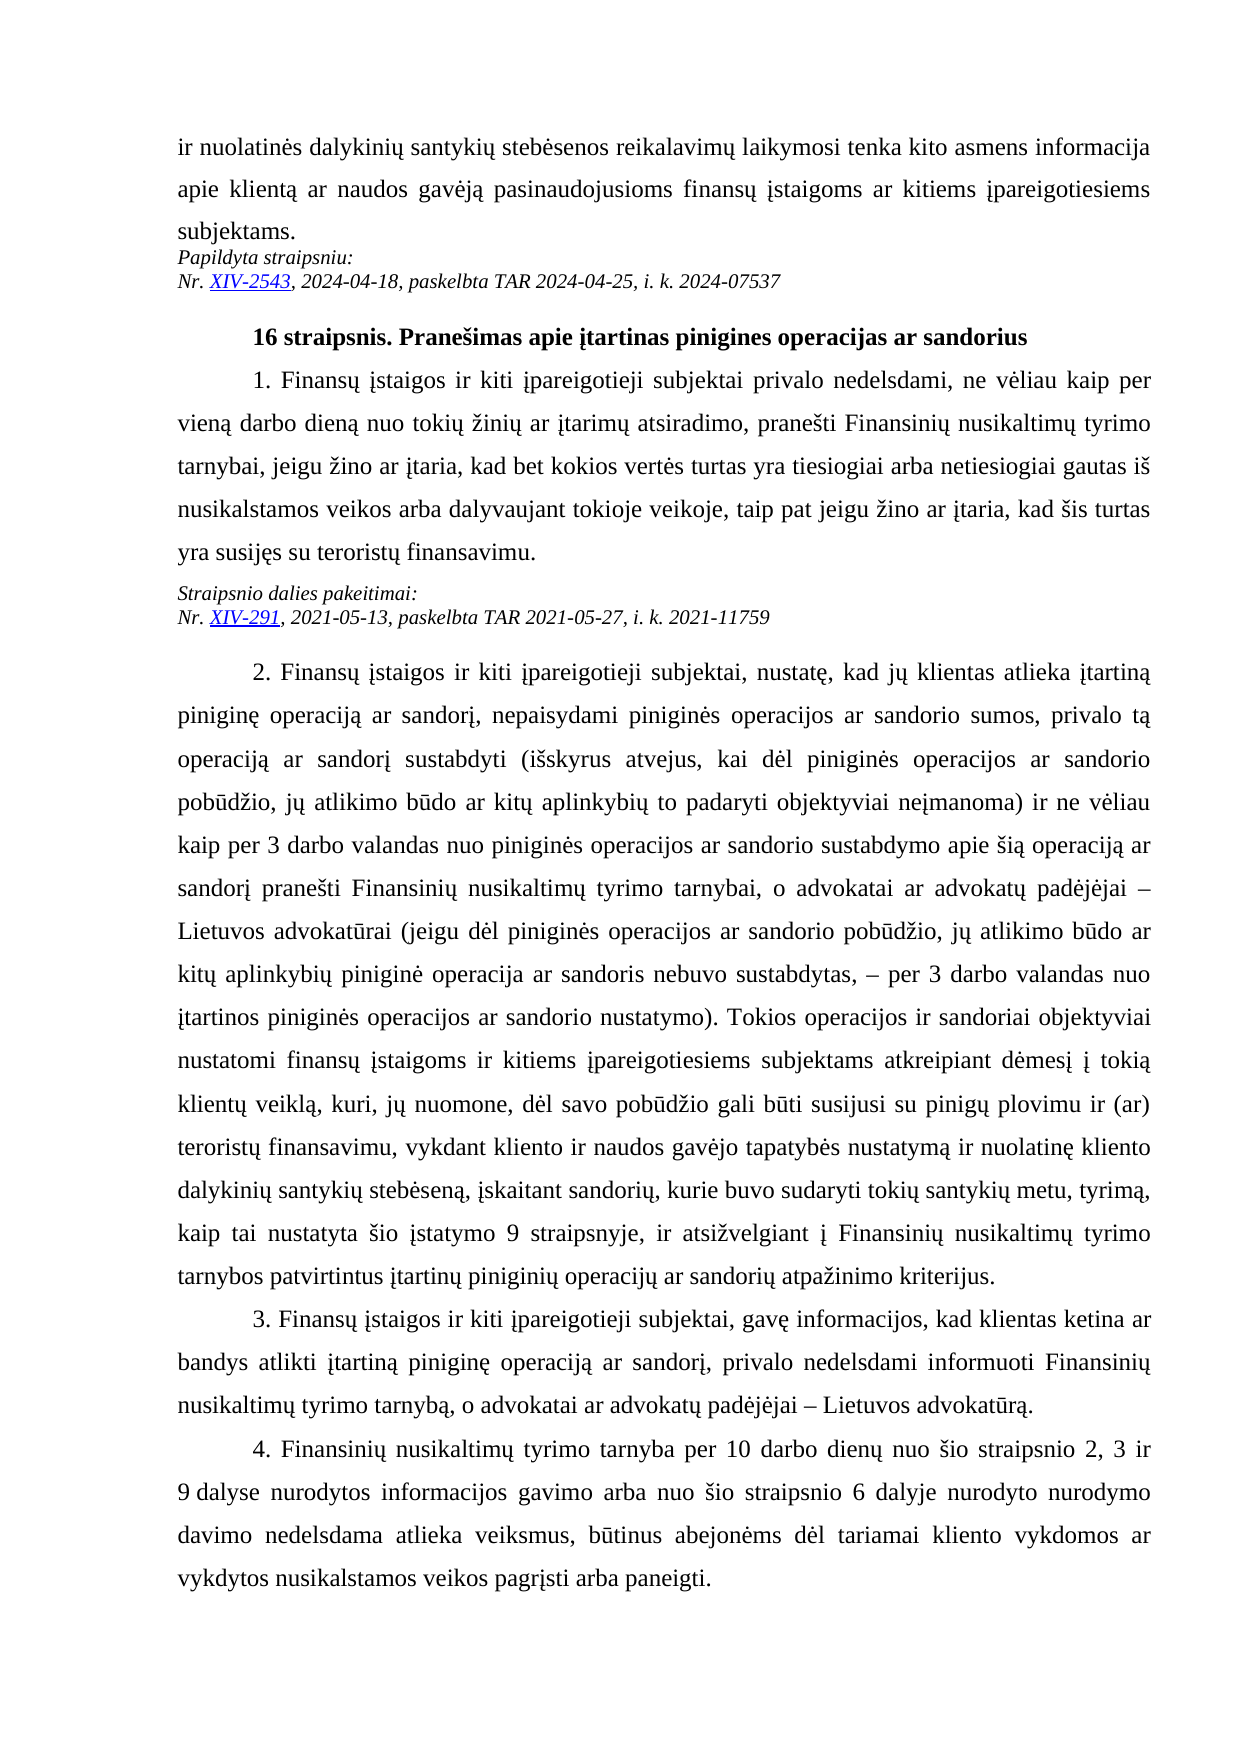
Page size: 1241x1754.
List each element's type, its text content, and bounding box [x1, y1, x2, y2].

text ir nuolatinės dalykinių santykių stebėsenos reikalavimų laikymosi tenka kito asmens informacija apie klientą ar naudos gavėją pasinaudojusioms finansų įstaigoms ar kitiems įpareigotiesiems subjektams. [177, 118, 1152, 245]
text 2. Finansų įstaigos ir kiti įpareigotieji subjektai, nustatę, kad jų klientas atlieka įtartiną piniginę operaciją ar sandorį, nepaisydami piniginės operacijos ar sandorio sumos, privalo tą operaciją ar sandorį sustabdyti (išskyrus atvejus, kai dėl piniginės operacijos ar sandorio pobūdžio, jų atlikimo būdo ar kitų aplinkybių to padaryti objektyviai neįmanoma) ir ne vėliau kaip per 3 darbo valandas nuo piniginės operacijos ar sandorio sustabdymo apie šią operaciją ar sandorį pranešti Finansinių nusikaltimų tyrimo tarnybai, o advokatai ar advokatų padėjėjai – Lietuvos advokatūrai (jeigu dėl piniginės operacijos ar sandorio pobūdžio, jų atlikimo būdo ar kitų aplinkybių piniginė operacija ar sandoris nebuvo sustabdytas, – per 3 darbo valandas nuo įtartinos piniginės operacijos ar sandorio nustatymo). Tokios operacijos ir sandoriai objektyviai nustatomi finansų įstaigoms ir kitiems įpareigotiesiems subjektams atkreipiant dėmesį į tokią klientų veiklą, kuri, jų nuomone, dėl savo pobūdžio gali būti susijusi su pinigų plovimu ir (ar) teroristų finansavimu, vykdant kliento ir naudos gavėjo tapatybės nustatymą ir nuolatinę kliento dalykinių santykių stebėseną, įskaitant sandorių, kurie buvo sudaryti tokių santykių metu, tyrimą, kaip tai nustatyta šio įstatymo 9 straipsnyje, ir atsižvelgiant į Finansinių nusikaltimų tyrimo tarnybos patvirtintus įtartinų piniginių operacijų ar sandorių atpažinimo kriterijus. [177, 657, 1152, 1290]
text 16 straipsnis. Pranešimas apie įtartinas pinigines operacijas ar sandorius [177, 322, 1152, 351]
text 4. Finansinių nusikaltimų tyrimo tarnyba per 10 darbo dienų nuo šio straipsnio 2, 3 ir 9 dalyse nurodytos informacijos gavimo arba nuo šio straipsnio 6 dalyje nurodyto nurodymo davimo nedelsdama atlieka veiksmus, būtinus abejonėms dėl tariamai kliento vykdomos ar vykdytos nusikalstamos veikos pagrįsti arba paneigti. [177, 1434, 1152, 1592]
text Nr. XIV-2543, 2024-04-18, paskelbta TAR 2024-04-25, i. k. 2024-07537 [177, 269, 1152, 293]
text Straipsnio dalies pakeitimai: [177, 581, 1152, 605]
text 1. Finansų įstaigos ir kiti įpareigotieji subjektai privalo nedelsdami, ne vėliau kaip per vieną darbo dieną nuo tokių žinių ar įtarimų atsiradimo, pranešti Finansinių nusikaltimų tyrimo tarnybai, jeigu žino ar įtaria, kad bet kokios vertės turtas yra tiesiogiai arba netiesiogiai gautas iš nusikalstamos veikos arba dalyvaujant tokioje veikoje, taip pat jeigu žino ar įtaria, kad šis turtas yra susijęs su teroristų finansavimu. [177, 365, 1152, 566]
text Papildyta straipsniu: [177, 245, 1152, 269]
text 3. Finansų įstaigos ir kiti įpareigotieji subjektai, gavę informacijos, kad klientas ketina ar bandys atlikti įtartiną piniginę operaciją ar sandorį, privalo nedelsdami informuoti Finansinių nusikaltimų tyrimo tarnybą, o advokatai ar advokatų padėjėjai – Lietuvos advokatūrą. [177, 1304, 1152, 1419]
text Nr. XIV-291, 2021-05-13, paskelbta TAR 2021-05-27, i. k. 2021-11759 [177, 605, 1152, 629]
